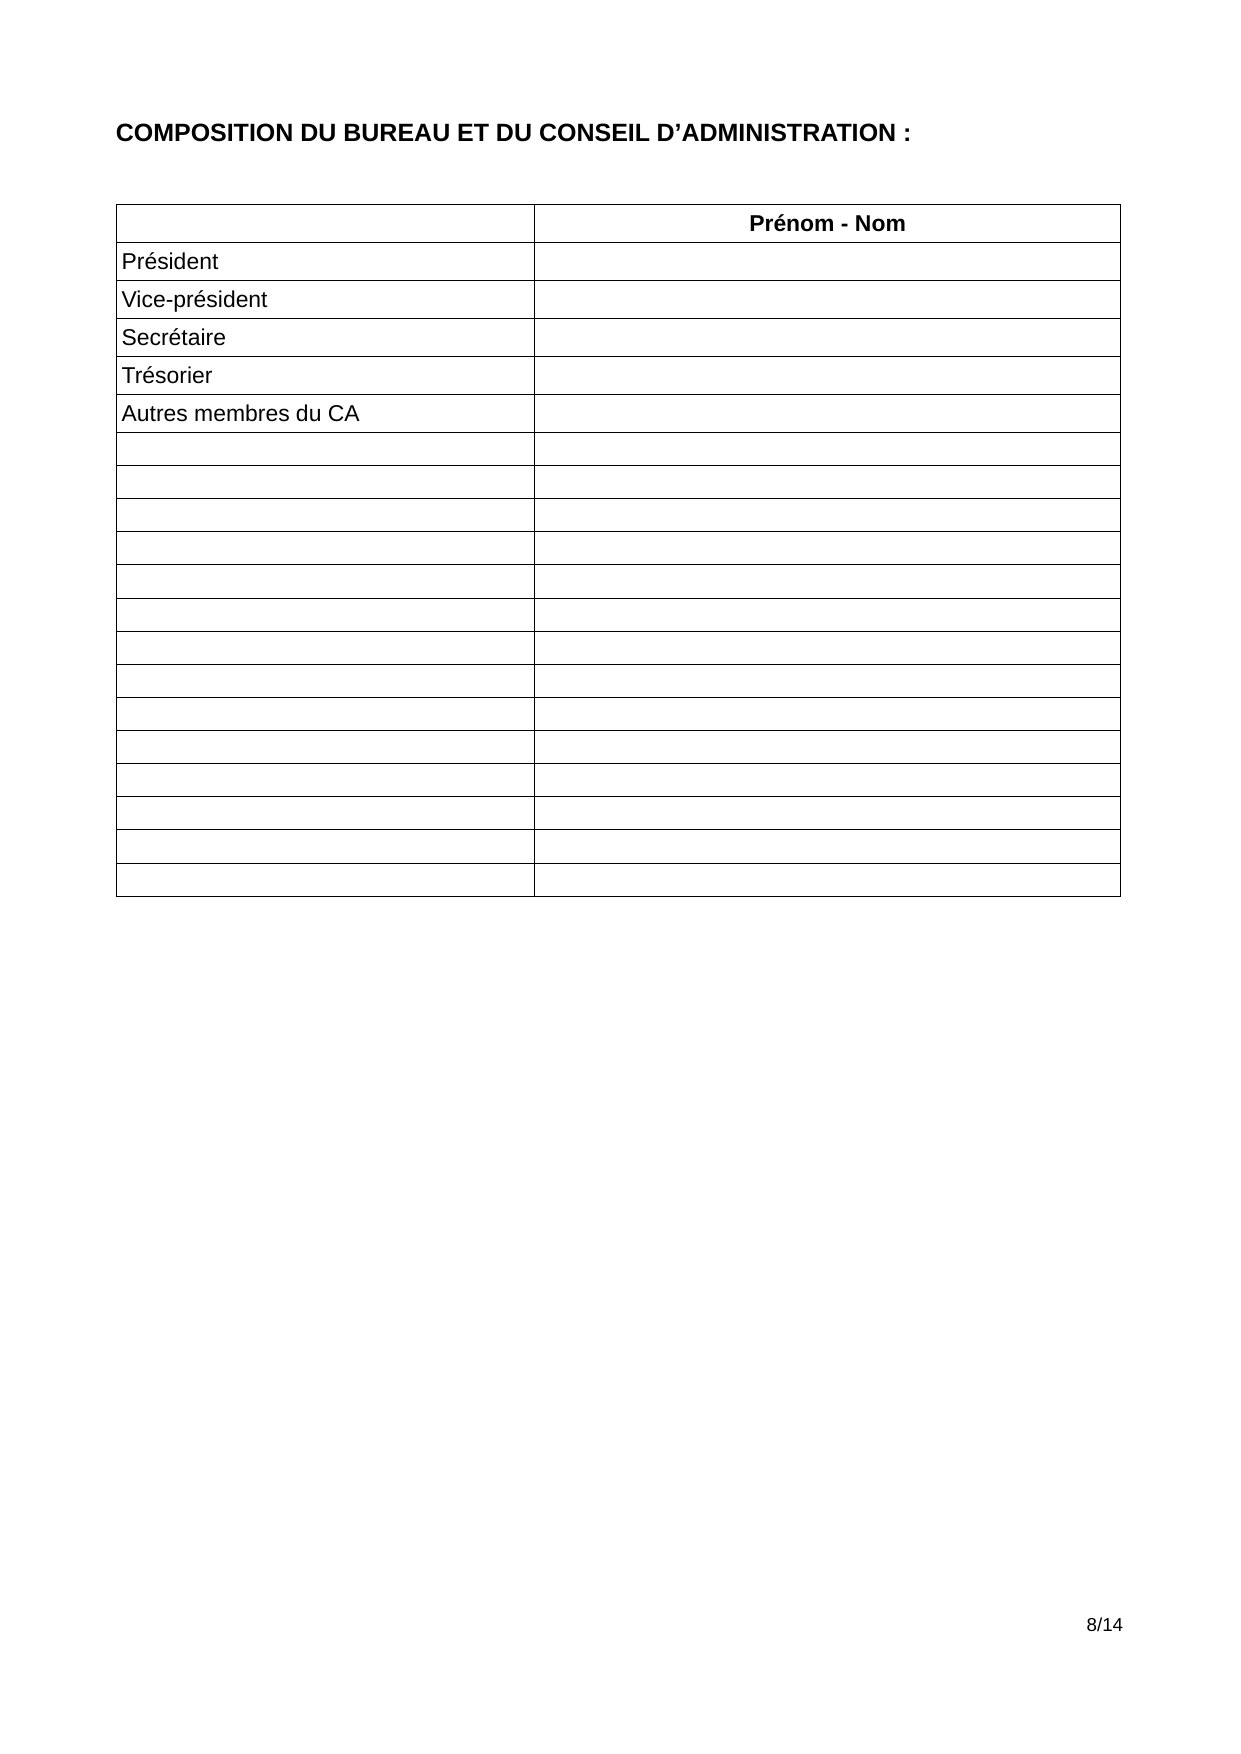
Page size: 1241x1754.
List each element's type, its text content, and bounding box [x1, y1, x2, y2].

table_cell Vice-président [117, 281, 534, 318]
table_cell [535, 532, 1120, 564]
table_cell [117, 466, 534, 498]
table_cell Trésorier [117, 357, 534, 394]
table_cell [535, 797, 1120, 829]
table_cell Autres membres du CA [117, 395, 534, 432]
table_cell [535, 281, 1120, 318]
text COMPOSITION DU BUREAU ET DU CONSEIL D’ADMINISTRATION : [116, 118, 1123, 147]
table_cell [117, 433, 534, 465]
table_cell [117, 764, 534, 796]
table_cell [117, 499, 534, 531]
table_cell [535, 698, 1120, 730]
table_cell [117, 797, 534, 829]
table_cell [117, 731, 534, 763]
table_cell [117, 864, 534, 896]
table_header [117, 205, 534, 242]
table_cell [535, 632, 1120, 664]
table_cell [117, 632, 534, 664]
table_cell [117, 599, 534, 631]
table_cell [535, 433, 1120, 465]
table_cell [535, 665, 1120, 697]
table_cell [117, 830, 534, 862]
table_cell [117, 532, 534, 564]
table_cell [535, 830, 1120, 862]
table_cell Président [117, 243, 534, 280]
table_cell [535, 319, 1120, 356]
table_cell [535, 565, 1120, 597]
table_cell [117, 665, 534, 697]
table_cell [117, 565, 534, 597]
table_cell [535, 243, 1120, 280]
table_cell [535, 499, 1120, 531]
table_cell [535, 864, 1120, 896]
table_cell [535, 764, 1120, 796]
table_cell [535, 395, 1120, 432]
table_header Prénom - Nom [535, 205, 1120, 242]
table_cell Secrétaire [117, 319, 534, 356]
table_cell [535, 357, 1120, 394]
table_cell [535, 466, 1120, 498]
table_cell [535, 731, 1120, 763]
table_cell [117, 698, 534, 730]
table_cell [535, 599, 1120, 631]
